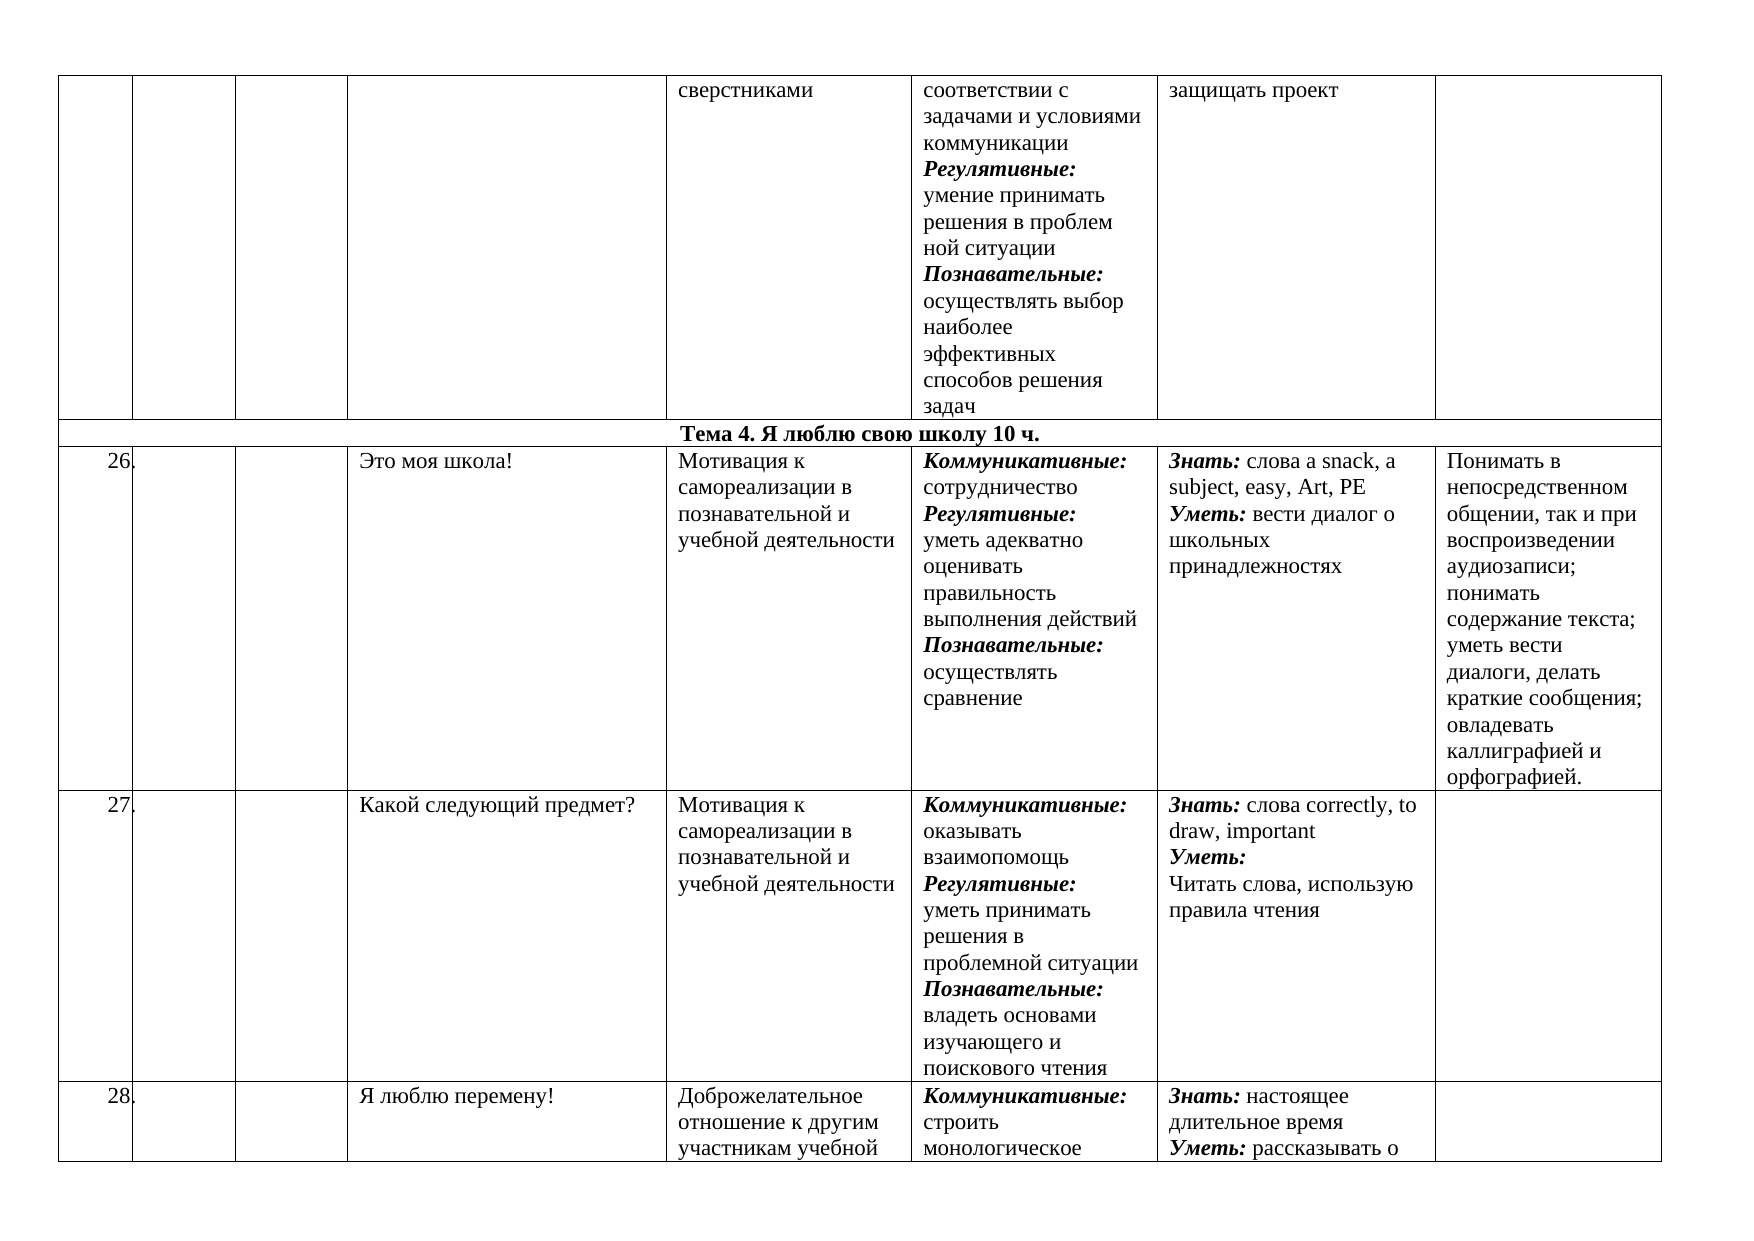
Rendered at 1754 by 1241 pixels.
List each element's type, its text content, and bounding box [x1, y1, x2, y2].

table_cell [133, 447, 235, 790]
table_cell Знать: настоящее длительное время Уметь: рассказывать о [1158, 1082, 1435, 1161]
table_cell Доброжелательное отношение к другим участникам учебной [667, 1082, 911, 1161]
table_cell защищать проект [1158, 76, 1435, 419]
table_cell [59, 76, 132, 419]
table_cell Знать: слова a snack, a subject, easy, Art, PE Уметь: вести диалог о школьных принадлежностях [1158, 447, 1435, 790]
table_cell Коммуникативные: сотрудничество Регулятивные: уметь адекватно оценивать правильность выполнения действий Познавательные: осуществлять сравнение [912, 447, 1157, 790]
table_cell [133, 791, 235, 1081]
table_cell [236, 447, 347, 790]
table_cell [1436, 76, 1661, 419]
table_cell Понимать в непосредственном общении, так и при воспроизведении аудиозаписи; понимать содержание текста; уметь вести диалоги, делать краткие сообщения; овладевать каллиграфией и орфографией. [1436, 447, 1661, 790]
table_cell [236, 1082, 347, 1161]
table_cell Коммуникативные: оказывать взаимопомощь Регулятивные: уметь принимать решения в проблемной ситуации Познавательные: владеть основами изучающего и поискового чтения [912, 791, 1157, 1081]
table_cell [236, 76, 347, 419]
table_cell [1436, 1082, 1661, 1161]
table_cell Мотивация к самореализации в познавательной и учебной деятельности [667, 791, 911, 1081]
table_cell [59, 791, 132, 1081]
table_cell Знать: слова correctly, to draw, important Уметь: Читать слова, использую правила чтения [1158, 791, 1435, 1081]
table_cell [59, 447, 132, 790]
table_cell Тема 4. Я люблю свою школу 10 ч. [59, 420, 1661, 446]
table_cell Коммуникативные: строить монологическое [912, 1082, 1157, 1161]
table_cell [1436, 791, 1661, 1081]
table_cell сверстниками [667, 76, 911, 419]
table_cell Мотивация к самореализации в познавательной и учебной деятельности [667, 447, 911, 790]
table_cell [133, 1082, 235, 1161]
table_cell соответствии с задачами и условиями коммуникации Регулятивные: умение принимать решения в проблем ной ситуации Познавательные: осуществлять выбор наиболее эффективных способов решения задач [912, 76, 1157, 419]
table_cell [59, 1082, 132, 1161]
table_cell Какой следующий предмет? [348, 791, 666, 1081]
table_cell Это моя школа! [348, 447, 666, 790]
table_cell Я люблю перемену! [348, 1082, 666, 1161]
table_cell [133, 76, 235, 419]
table_cell [236, 791, 347, 1081]
table_cell [348, 76, 666, 419]
